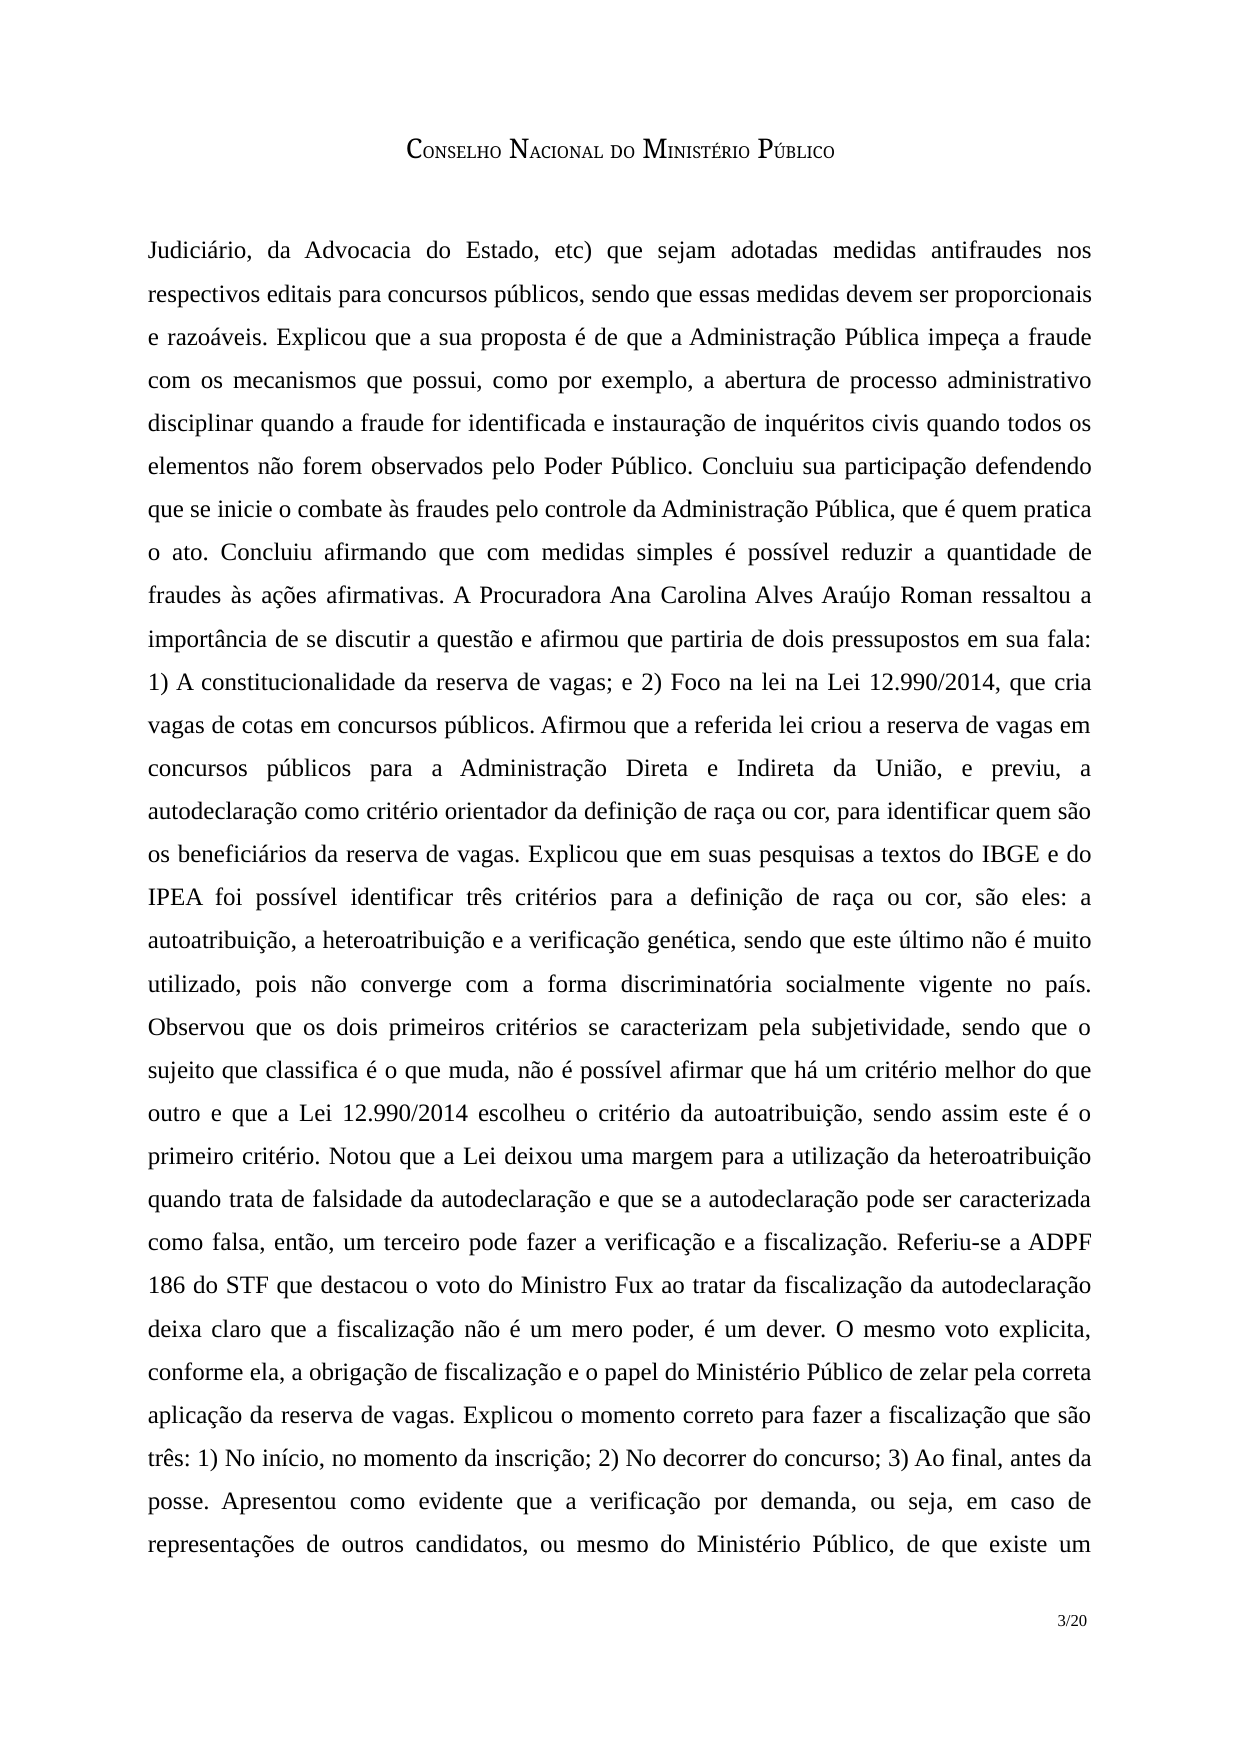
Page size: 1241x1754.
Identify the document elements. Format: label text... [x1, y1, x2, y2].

text Judiciário, da Advocacia do Estado, etc) que sejam adotadas medidas antifraudes nos respectivos editais para concursos públicos, sendo que essas medidas devem ser proporcionais e razoáveis. Explicou que a sua proposta é de que a Administração Pública impeça a fraude com os mecanismos que possui, como por exemplo, a abertura de processo administrativo disciplinar quando a fraude for identificada e instauração de inquéritos civis quando todos os elementos não forem observados pelo Poder Público. Concluiu sua participação defendendo que se inicie o combate às fraudes pelo controle da Administração Pública, que é quem pratica o ato. Concluiu afirmando que com medidas simples é possível reduzir a quantidade de fraudes às ações afirmativas. A Procuradora Ana Carolina Alves Araújo Roman ressaltou a importância de se discutir a questão e afirmou que partiria de dois pressupostos em sua fala: 1) A constitucionalidade da reserva de vagas; e 2) Foco na lei na Lei 12.990/2014, que cria vagas de cotas em concursos públicos. Afirmou que a referida lei criou a reserva de vagas em concursos públicos para a Administração Direta e Indireta da União, e previu, a autodeclaração como critério orientador da definição de raça ou cor, para identificar quem são os beneficiários da reserva de vagas. Explicou que em suas pesquisas a textos do IBGE e do IPEA foi possível identificar três critérios para a definição de raça ou cor, são eles: a autoatribuição, a heteroatribuição e a verificação genética, sendo que este último não é muito utilizado, pois não converge com a forma discriminatória socialmente vigente no país. Observou que os dois primeiros critérios se caracterizam pela subjetividade, sendo que o sujeito que classifica é o que muda, não é possível afirmar que há um critério melhor do que outro e que a Lei 12.990/2014 escolheu o critério da autoatribuição, sendo assim este é o primeiro critério. Notou que a Lei deixou uma margem para a utilização da heteroatribuição quando trata de falsidade da autodeclaração e que se a autodeclaração pode ser caracterizada como falsa, então, um terceiro pode fazer a verificação e a fiscalização. Referiu-se a ADPF 186 do STF que destacou o voto do Ministro Fux ao tratar da fiscalização da autodeclaração deixa claro que a fiscalização não é um mero poder, é um dever. O mesmo voto explicita, conforme ela, a obrigação de fiscalização e o papel do Ministério Público de zelar pela correta aplicação da reserva de vagas. Explicou o momento correto para fazer a fiscalização que são três: 1) No início, no momento da inscrição; 2) No decorrer do concurso; 3) Ao final, antes da posse. Apresentou como evidente que a verificação por demanda, ou seja, em caso de representações de outros candidatos, ou mesmo do Ministério Público, de que existe um [148, 236, 1093, 1558]
